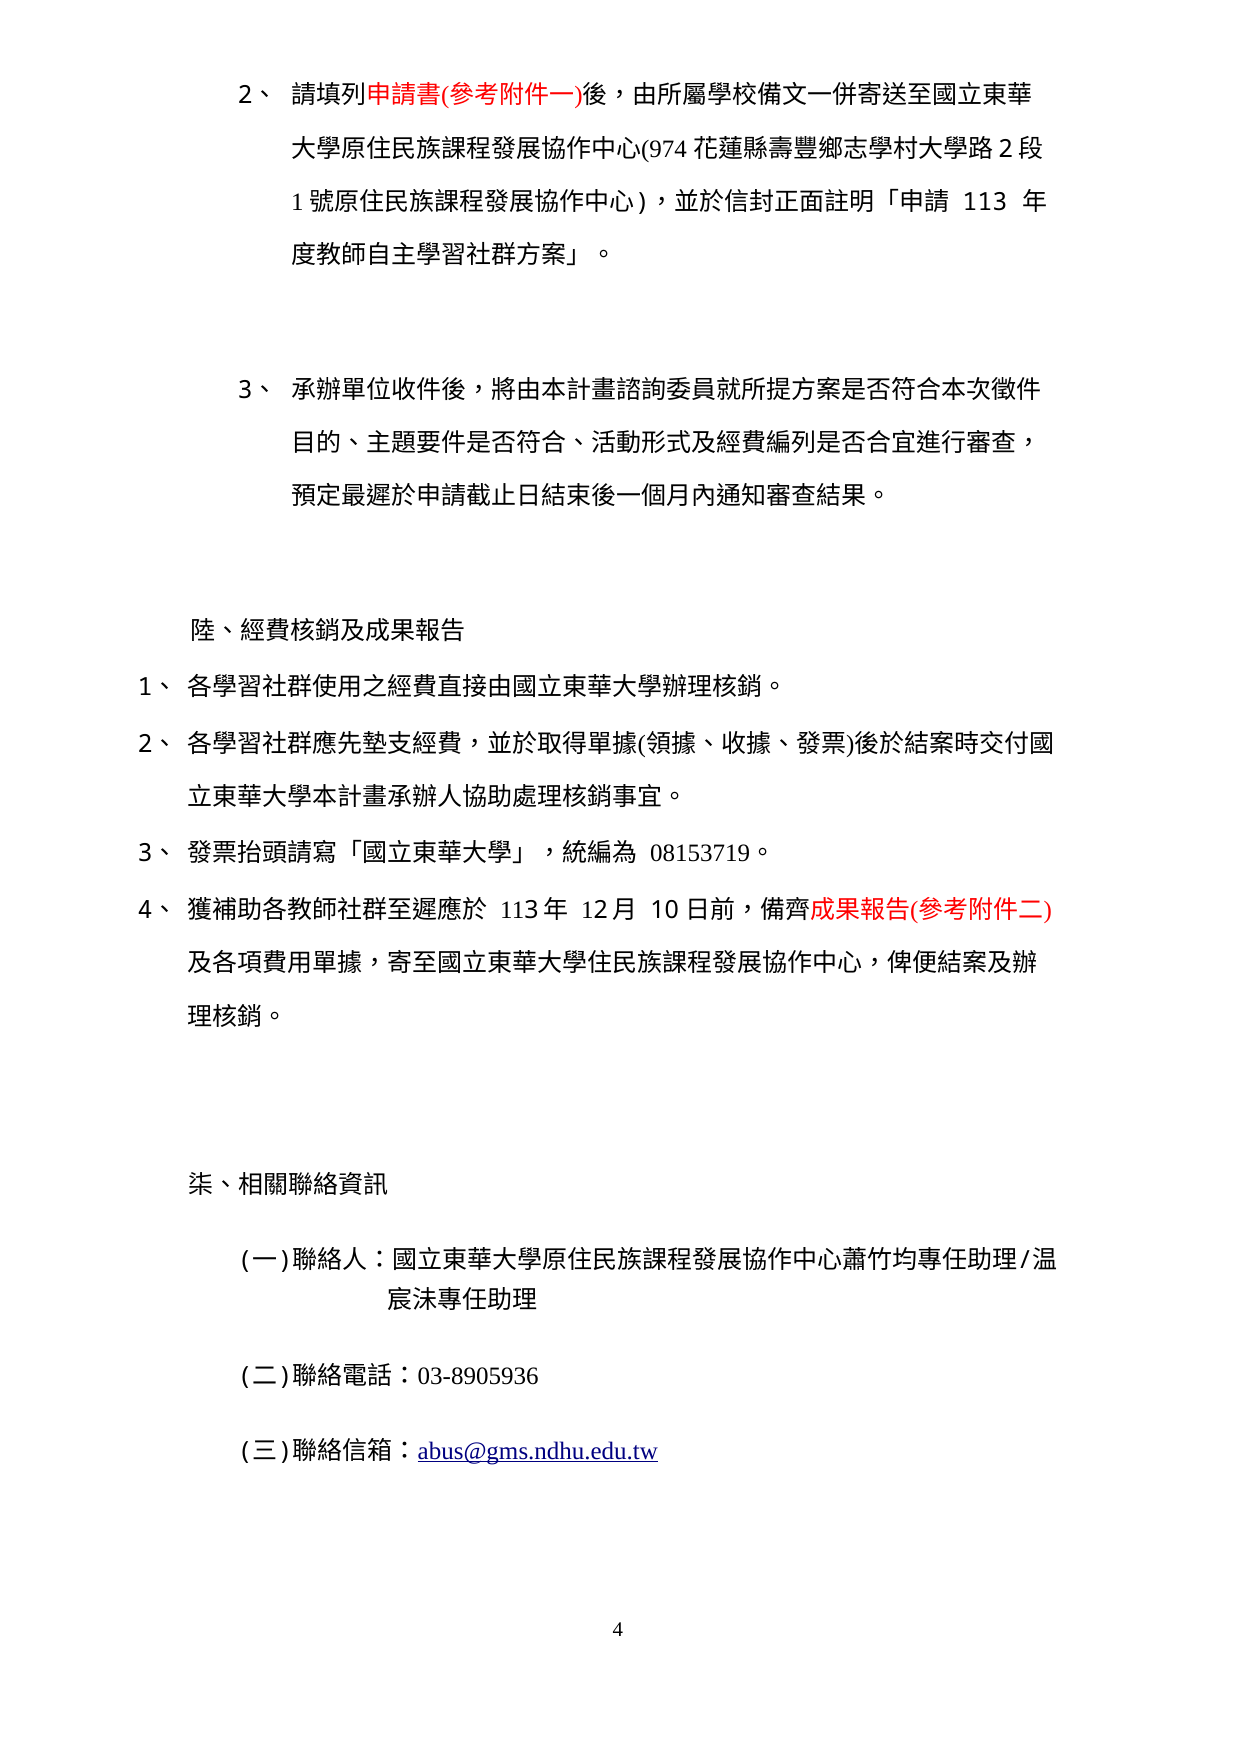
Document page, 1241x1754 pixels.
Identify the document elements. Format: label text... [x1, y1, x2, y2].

list 發票抬頭請寫「國立東華大學」，統編為 08153719。 [137, 833, 1059, 869]
list 承辦單位收件後，將由本計畫諮詢委員就所提方案是否符合本次徵件目的、主題要件是否符合、活動形式及經費編列是否合宜進行審查，預定最遲於申請截止日結束後一個月內通知審查結果。 [237, 369, 1048, 512]
text (三)聯絡信箱：abus@gms.ndhu.edu.tw [237, 1430, 1059, 1467]
text (二)聯絡電話：03-8905936 [237, 1355, 1059, 1392]
list 各學習社群使用之經費直接由國立東華大學辦理核銷。 [137, 667, 1059, 703]
text 陸、經費核銷及成果報告 [190, 611, 1059, 647]
list 獲補助各教師社群至遲應於 113年 12月 10 日前，備齊成果報告(參考附件二)及各項費用單據，寄至國立東華大學住民族課程發展協作中心，俾便結案及辦理核銷。 [137, 889, 1059, 1033]
list 請填列申請書(參考附件一)後，由所屬學校備文一併寄送至國立東華大學原住民族課程發展協作中心(974 花蓮縣壽豐鄉志學村大學路2段1 號原住民族課程發展協作中心)，並於信封正面註明「申請 113 年度教師自主學習社群方案」。 [237, 75, 1048, 271]
text 柒、相關聯絡資訊 [188, 1165, 1059, 1201]
list 各學習社群應先墊支經費，並於取得單據(領據、收據、發票)後於結案時交付國立東華大學本計畫承辦人協助處理核銷事宜。 [137, 723, 1059, 812]
text (一)聯絡人：國立東華大學原住民族課程發展協作中心蕭竹均專任助理/温宸沬專任助理 [237, 1240, 1059, 1316]
